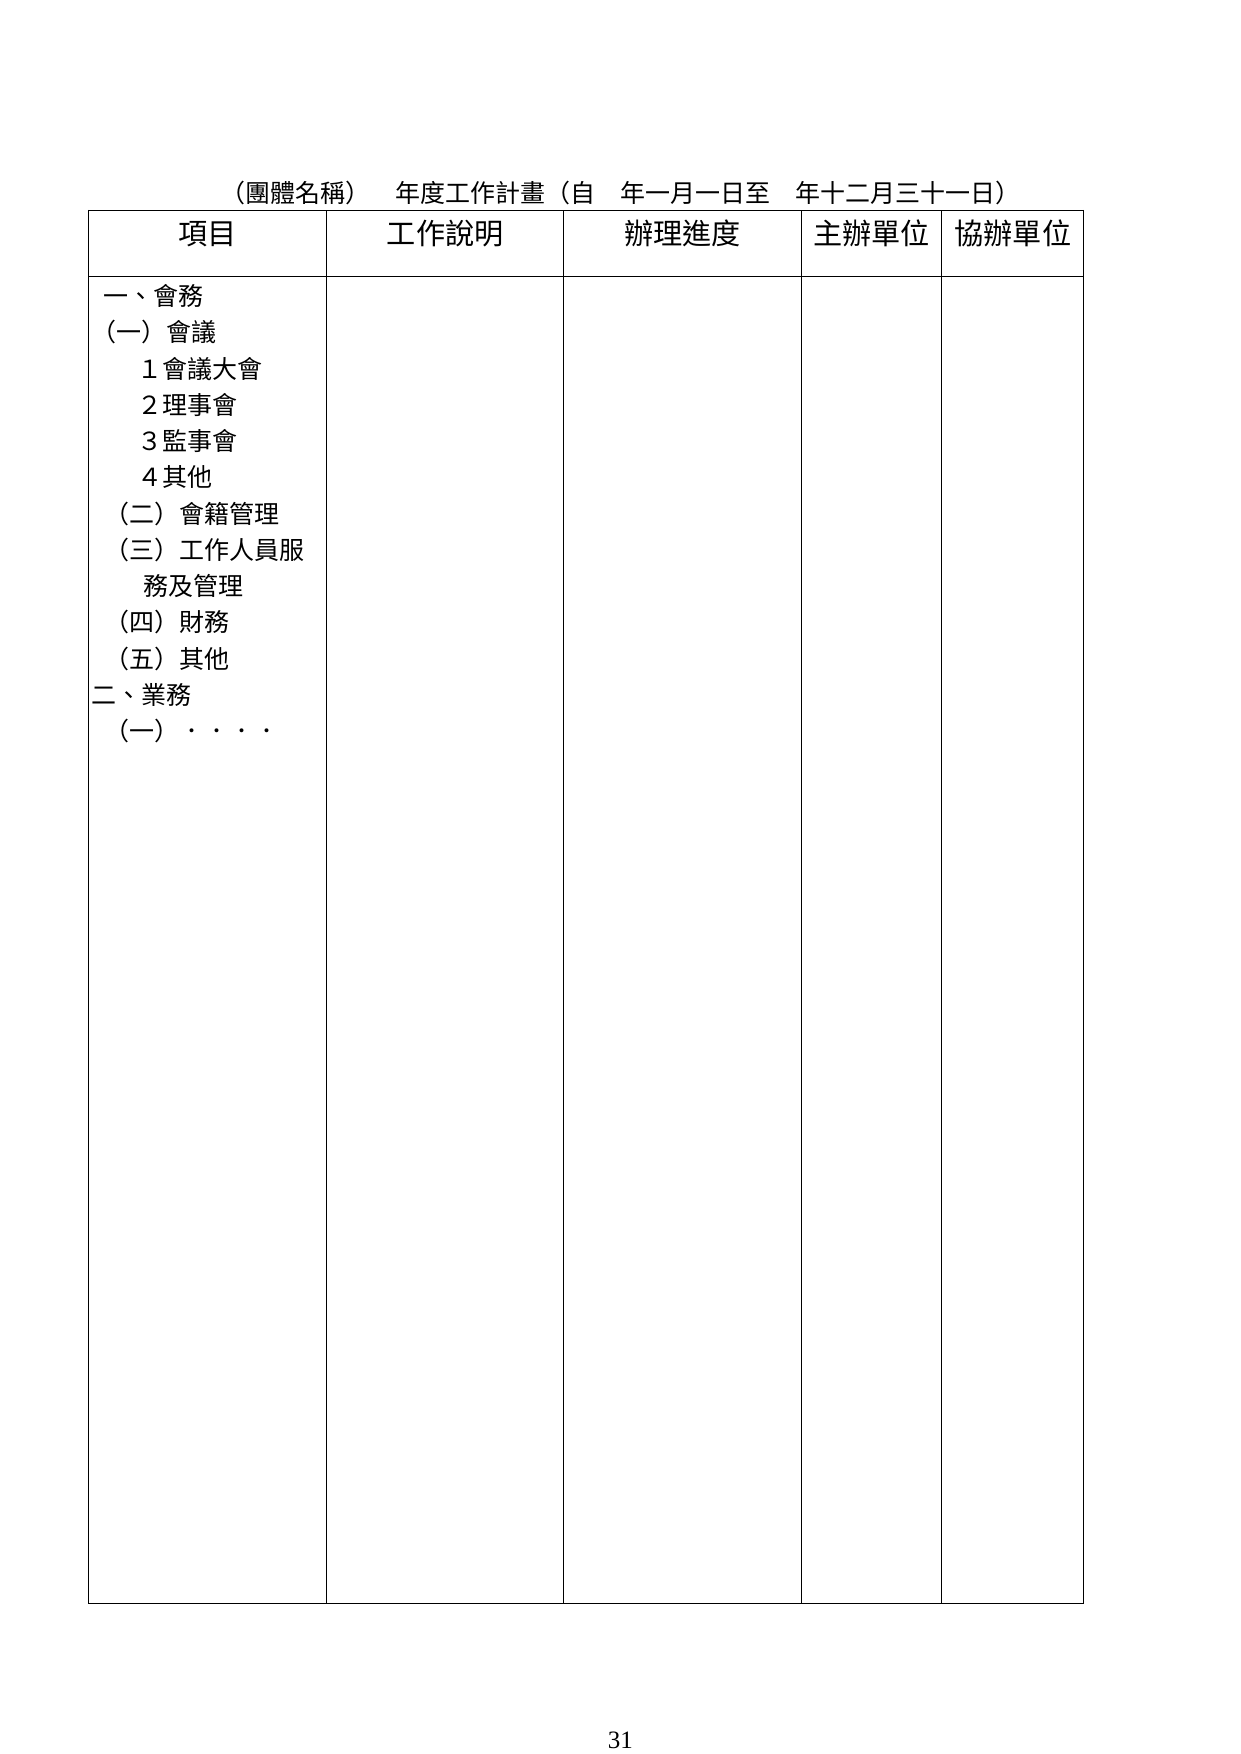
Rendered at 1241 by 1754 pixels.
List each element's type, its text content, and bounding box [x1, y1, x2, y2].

text （團體名稱） 年度工作計畫（自 年一月一日至 年十二月三十一日） [89, 173, 1152, 210]
table_header 辦理進度 [564, 211, 801, 276]
table_cell 一、會務 （一）會議 １會議大會 ２理事會 ３監事會 ４其他 （二）會籍管理 （三）工作人員服 務及管理 （四）財務 （五）其他 二、業務 （一）．．．． [89, 277, 326, 1603]
table_header 主辦單位 [802, 211, 941, 276]
table_header 工作說明 [327, 211, 563, 276]
table_header 協辦單位 [942, 211, 1083, 276]
table_cell [327, 277, 563, 1603]
table_cell [942, 277, 1083, 1603]
table_cell [802, 277, 941, 1603]
table_cell [564, 277, 801, 1603]
table_header 項目 [89, 211, 326, 276]
